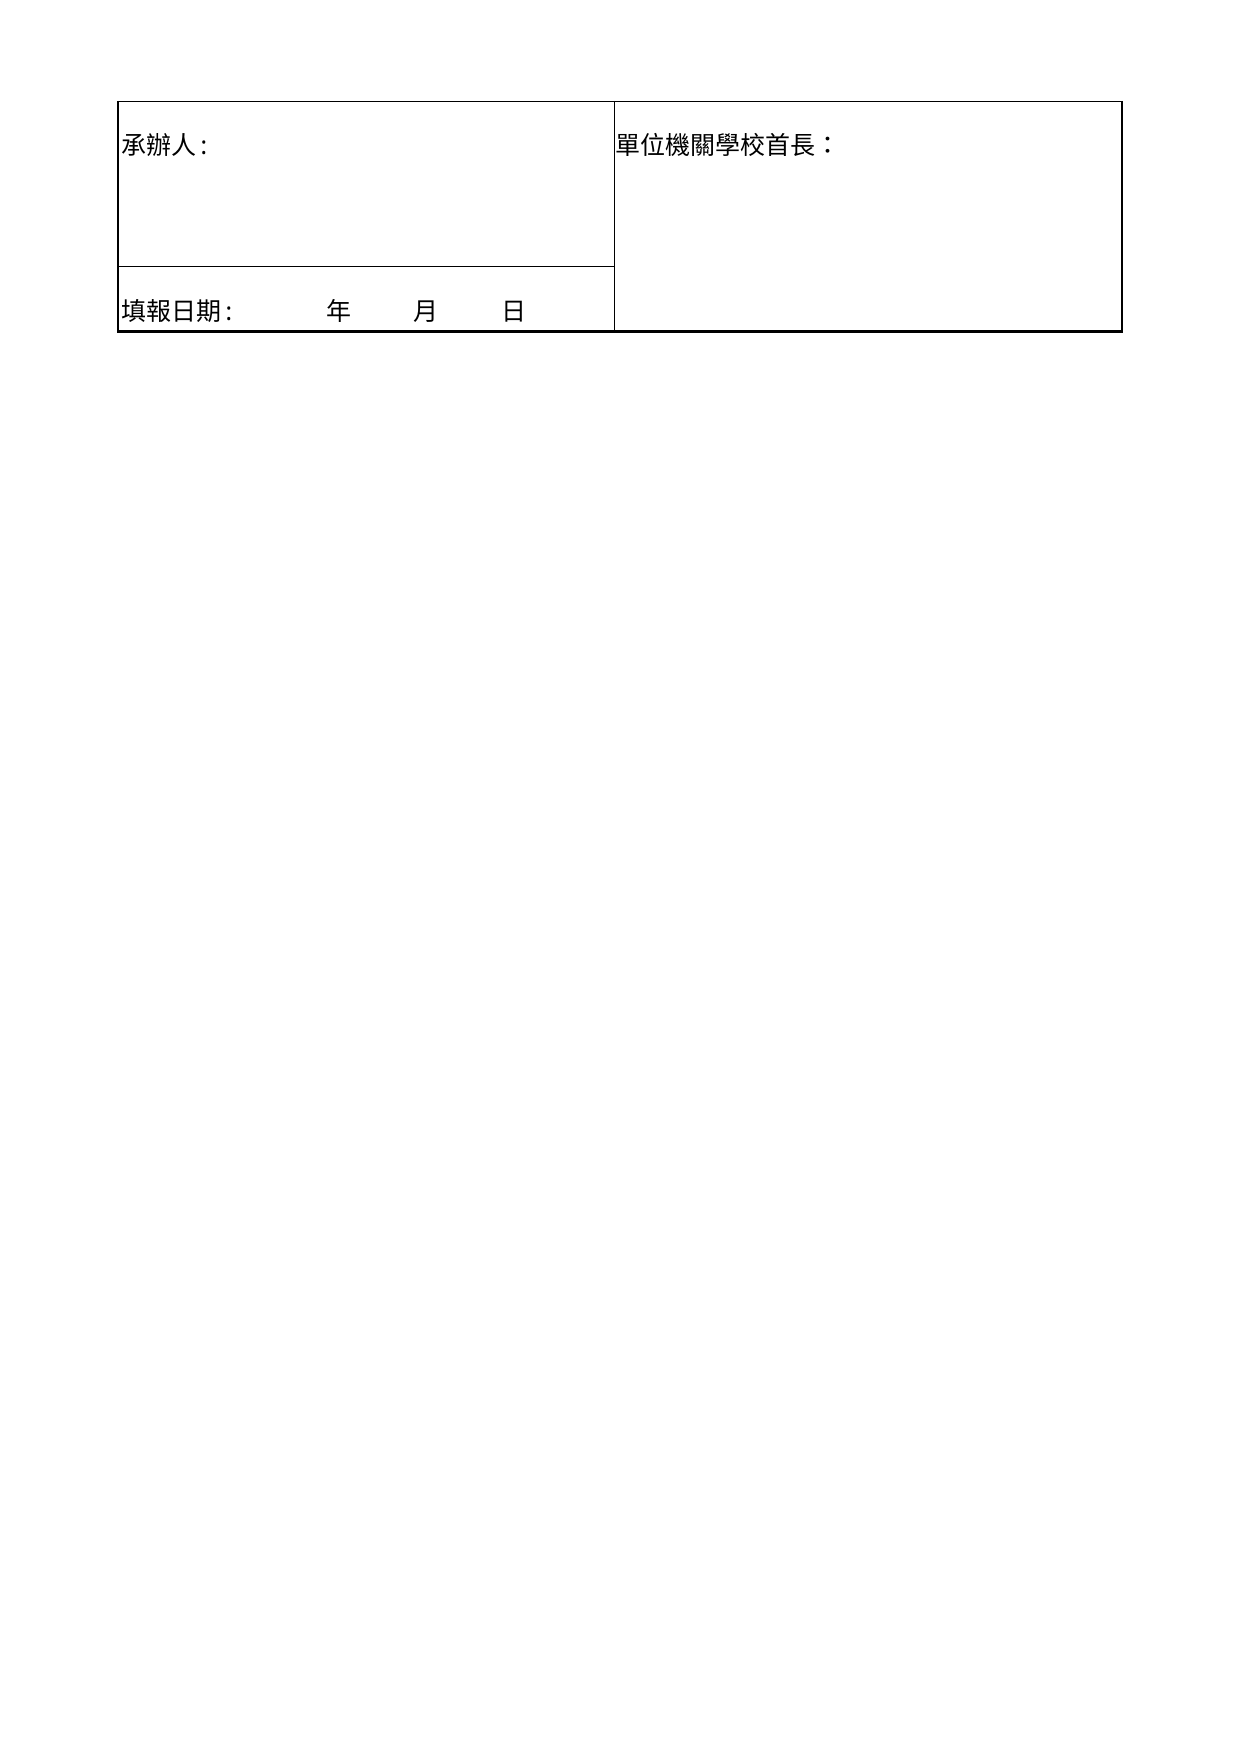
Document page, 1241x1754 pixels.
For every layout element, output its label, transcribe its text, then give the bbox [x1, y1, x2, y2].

table_cell 填報日期: 年 月 日 [119, 267, 614, 330]
table_cell 承辦人: [119, 102, 614, 266]
table_cell 單位機關學校首長： [615, 102, 1121, 330]
